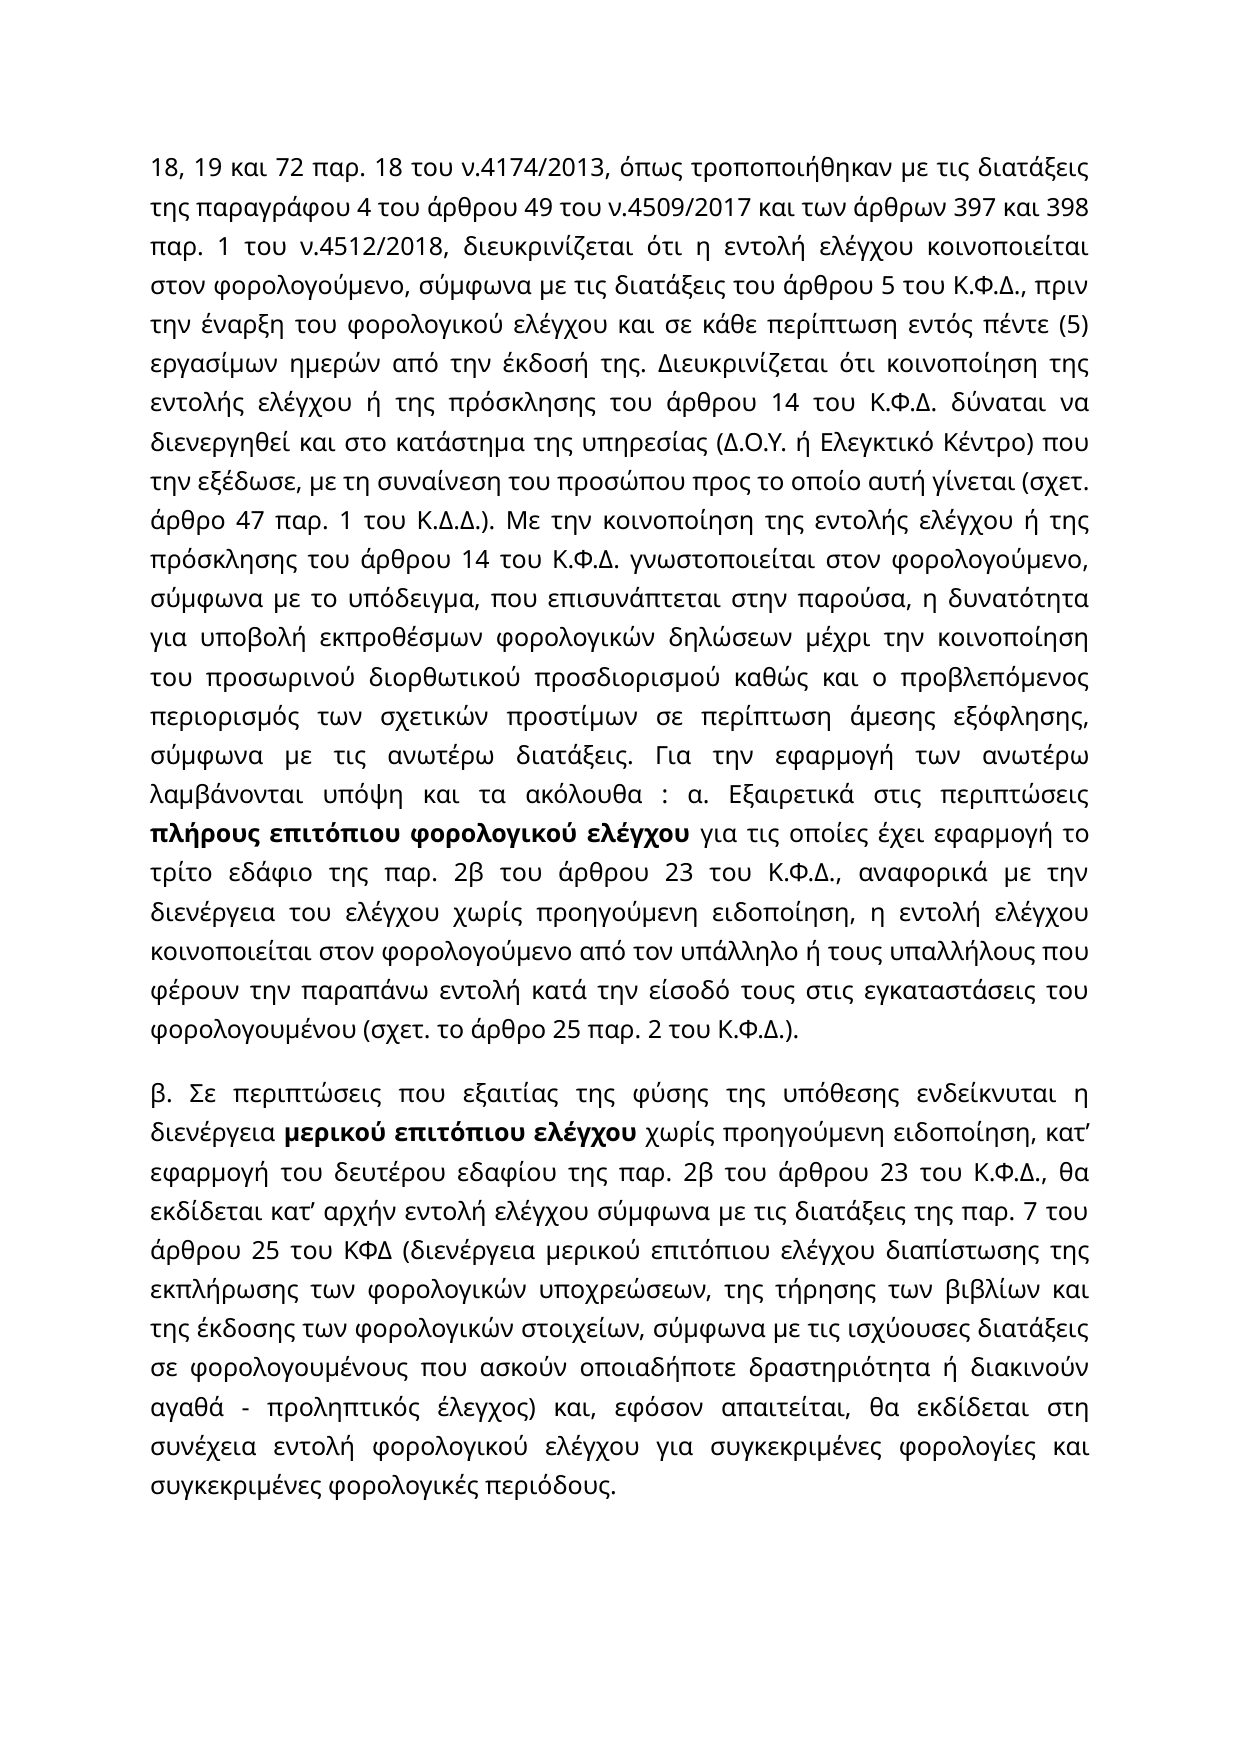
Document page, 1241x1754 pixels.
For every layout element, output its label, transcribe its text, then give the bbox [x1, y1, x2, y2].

text β. Σε περιπτώσεις που εξαιτίας της φύσης της υπόθεσης ενδείκνυται η διενέργεια μερικού επιτόπιου ελέγχου χωρίς προηγούμενη ειδοποίηση, κατ’ εφαρμογή του δευτέρου εδαφίου της παρ. 2β του άρθρου 23 του Κ.Φ.Δ., θα εκδίδεται κατ’ αρχήν εντολή ελέγχου σύμφωνα με τις διατάξεις της παρ. 7 του άρθρου 25 του ΚΦΔ (διενέργεια μερικού επιτόπιου ελέγχου διαπίστωσης της εκπλήρωσης των φορολογικών υποχρεώσεων, της τήρησης των βιβλίων και της έκδοσης των φορολογικών στοιχείων, σύμφωνα με τις ισχύουσες διατάξεις σε φορολογουμένους που ασκούν οποιαδήποτε δραστηριότητα ή διακινούν αγαθά - προληπτικός έλεγχος) και, εφόσον απαιτείται, θα εκδίδεται στη συνέχεια εντολή φορολογικού ελέγχου για συγκεκριμένες φορολογίες και συγκεκριμένες φορολογικές περιόδους. [150, 1076, 1090, 1502]
text 18, 19 και 72 παρ. 18 του ν.4174/2013, όπως τροποποιήθηκαν με τις διατάξεις της παραγράφου 4 του άρθρου 49 του ν.4509/2017 και των άρθρων 397 και 398 παρ. 1 του ν.4512/2018, διευκρινίζεται ότι η εντολή ελέγχου κοινοποιείται στον φορολογούμενο, σύμφωνα με τις διατάξεις του άρθρου 5 του Κ.Φ.Δ., πριν την έναρξη του φορολογικού ελέγχου και σε κάθε περίπτωση εντός πέντε (5) εργασίμων ημερών από την έκδοσή της. Διευκρινίζεται ότι κοινοποίηση της εντολής ελέγχου ή της πρόσκλησης του άρθρου 14 του Κ.Φ.Δ. δύναται να διενεργηθεί και στο κατάστημα της υπηρεσίας (Δ.Ο.Υ. ή Ελεγκτικό Κέντρο) που την εξέδωσε, με τη συναίνεση του προσώπου προς το οποίο αυτή γίνεται (σχετ. άρθρο 47 παρ. 1 του Κ.Δ.Δ.). Με την κοινοποίηση της εντολής ελέγχου ή της πρόσκλησης του άρθρου 14 του Κ.Φ.Δ. γνωστοποιείται στον φορολογούμενο, σύμφωνα με το υπόδειγμα, που επισυνάπτεται στην παρούσα, η δυνατότητα για υποβολή εκπροθέσμων φορολογικών δηλώσεων μέχρι την κοινοποίηση του προσωρινού διορθωτικού προσδιορισμού καθώς και ο προβλεπόμενος περιορισμός των σχετικών προστίμων σε περίπτωση άμεσης εξόφλησης, σύμφωνα με τις ανωτέρω διατάξεις. Για την εφαρμογή των ανωτέρω λαμβάνονται υπόψη και τα ακόλουθα : α. Εξαιρετικά στις περιπτώσεις πλήρους επιτόπιου φορολογικού ελέγχου για τις οποίες έχει εφαρμογή το τρίτο εδάφιο της παρ. 2β του άρθρου 23 του Κ.Φ.Δ., αναφορικά με την διενέργεια του ελέγχου χωρίς προηγούμενη ειδοποίηση, η εντολή ελέγχου κοινοποιείται στον φορολογούμενο από τον υπάλληλο ή τους υπαλλήλους που φέρουν την παραπάνω εντολή κατά την είσοδό τους στις εγκαταστάσεις του φορολογουμένου (σχετ. το άρθρο 25 παρ. 2 του Κ.Φ.Δ.). [150, 150, 1090, 1046]
